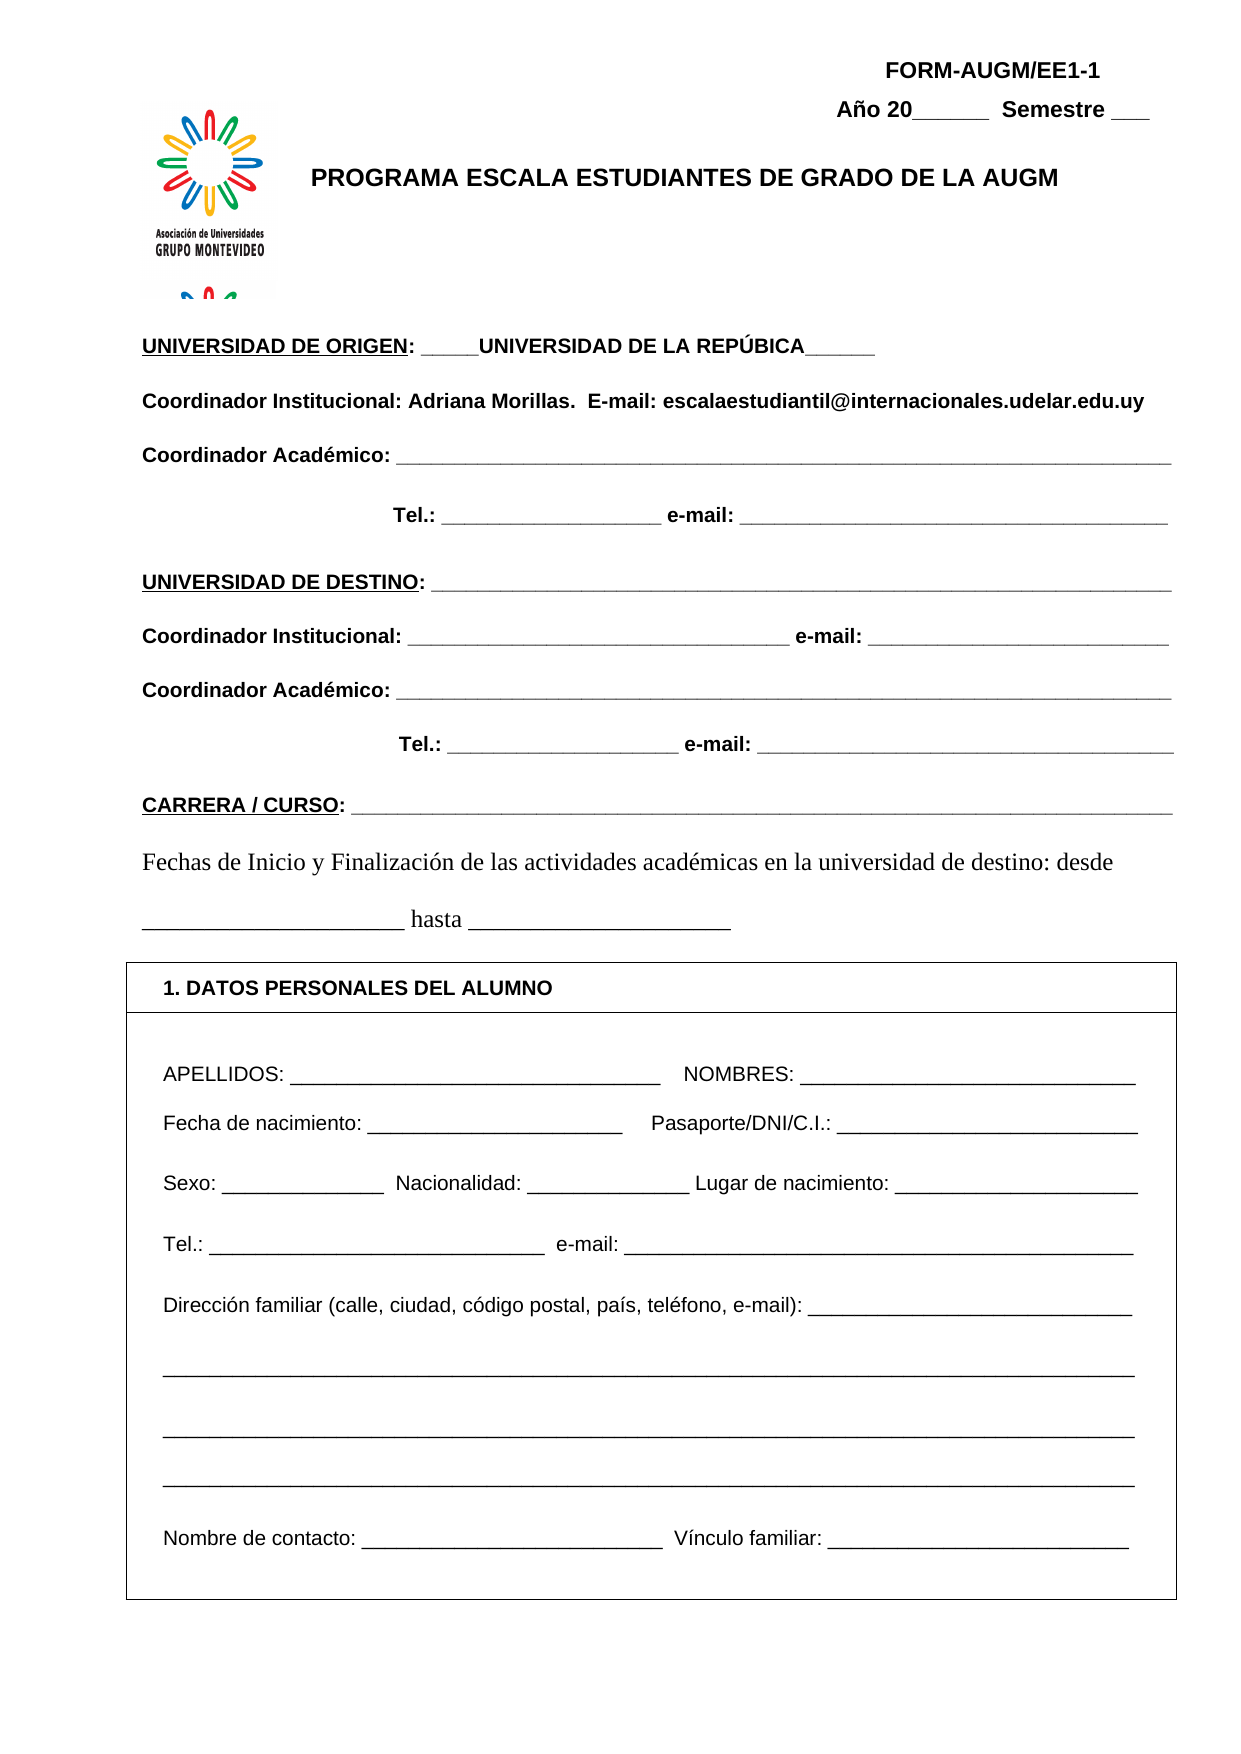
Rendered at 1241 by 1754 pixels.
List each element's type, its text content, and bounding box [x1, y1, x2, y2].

table_cell APELLIDOS: ________________________________ NOMBRES: _____________________________ Fecha de nacimiento: ______________________ Pasaporte/DNI/C.I.: __________________________ Sexo: ______________ Nacionalidad: ______________ Lugar de nacimiento: _____________________ Tel.: _____________________________ e-mail: ____________________________________________ Dirección familiar (calle, ciudad, código postal, país, teléfono, e-mail): ____________________________ ____________________________________________________________________________________ ____________________________________________________________________________________ ____________________________________________________________________________________ Nombre de contacto: __________________________ Vínculo familiar: __________________________ [127, 1013, 1176, 1599]
text Fechas de Inicio y Finalización de las actividades académicas en la universidad de destino: desde _____________________ hasta _____________________ [142, 847, 1161, 933]
text UNIVERSIDAD DE DESTINO: ________________________________________________________________ [142, 570, 1205, 594]
text Coordinador Académico: ___________________________________________________________________ [142, 443, 1205, 467]
text Coordinador Institucional: _________________________________ e-mail: __________________________ [142, 624, 1205, 648]
table_header 1. DATOS PERSONALES DEL ALUMNO [127, 963, 1176, 1012]
text Coordinador Académico: ___________________________________________________________________ [142, 678, 1205, 702]
text Coordinador Institucional: Adriana Morillas. E-mail: escalaestudiantil@internacionales.udelar.edu.uy [142, 388, 1205, 412]
text CARRERA / CURSO: _______________________________________________________________________ [142, 793, 1205, 817]
text Tel.: ___________________ e-mail: _____________________________________ [393, 503, 1205, 527]
text UNIVERSIDAD DE ORIGEN: _____UNIVERSIDAD DE LA REPÚBICA______ [142, 334, 1205, 358]
text Tel.: ____________________ e-mail: ____________________________________ [393, 732, 1205, 756]
